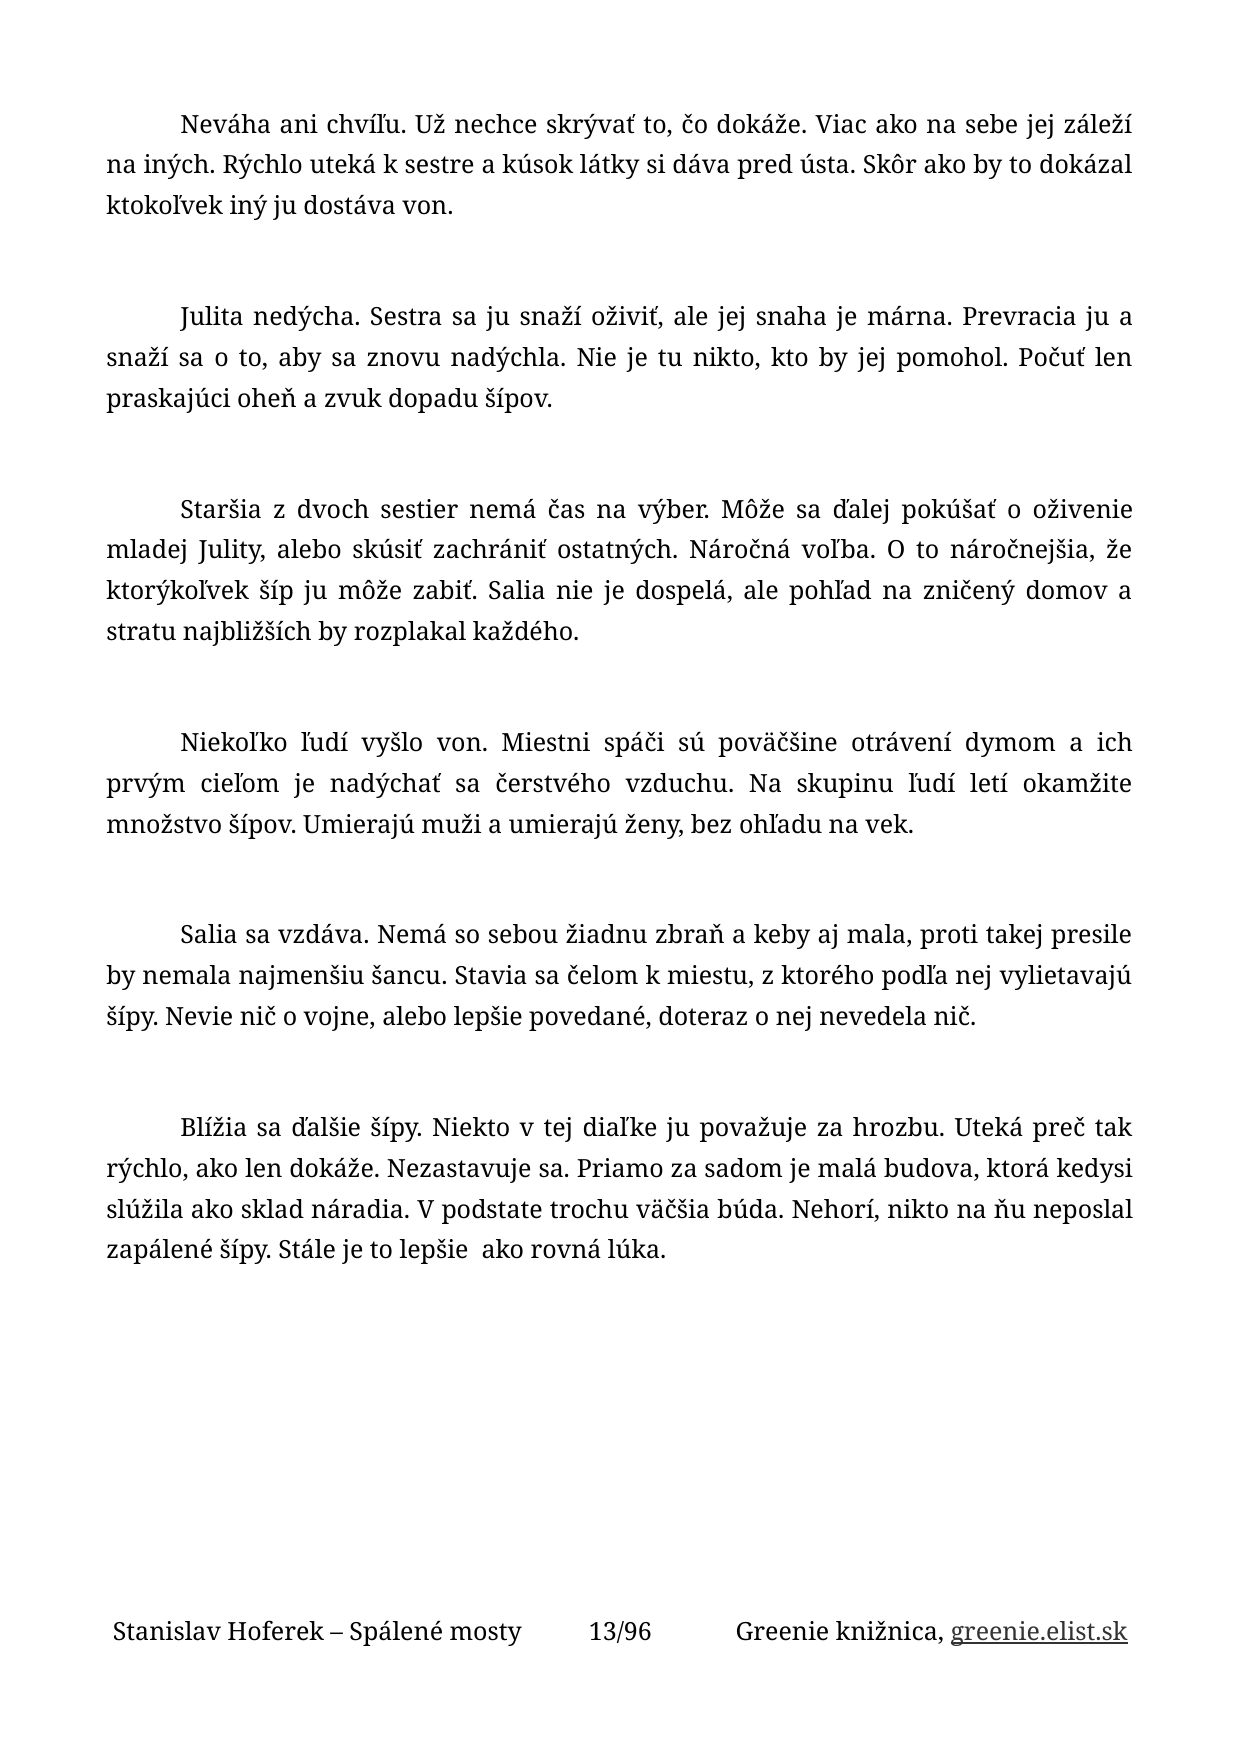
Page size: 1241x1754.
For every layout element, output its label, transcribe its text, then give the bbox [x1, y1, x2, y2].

text Neváha ani chvíľu. Už nechce skrývať to, čo dokáže. Viac ako na sebe jej záleží na iných. Rýchlo uteká k sestre a kúsok látky si dáva pred ústa. Skôr ako by to dokázal ktokoľvek iný ju dostáva von. [106, 106, 1134, 222]
text Niekoľko ľudí vyšlo von. Miestni spáči sú poväčšine otrávení dymom a ich prvým cieľom je nadýchať sa čerstvého vzduchu. Na skupinu ľudí letí okamžite množstvo šípov. Umierajú muži a umierajú ženy, bez ohľadu na vek. [106, 724, 1134, 840]
text Julita nedýcha. Sestra sa ju snaží oživiť, ale jej snaha je márna. Prevracia ju a snaží sa o to, aby sa znovu nadýchla. Nie je tu nikto, kto by jej pomohol. Počuť len praskajúci oheň a zvuk dopadu šípov. [106, 299, 1134, 414]
text Blížia sa ďalšie šípy. Niekto v tej diaľke ju považuje za hrozbu. Uteká preč tak rýchlo, ako len dokáže. Nezastavuje sa. Priamo za sadom je malá budova, ktorá kedysi slúžila ako sklad náradia. V podstate trochu väčšia búda. Nehorí, nikto na ňu neposlal zapálené šípy. Stále je to lepšie ako rovná lúka. [106, 1109, 1134, 1266]
text Salia sa vzdáva. Nemá so sebou žiadnu zbraň a keby aj mala, proti takej presile by nemala najmenšiu šancu. Stavia sa čelom k miestu, z ktorého podľa nej vylietavajú šípy. Nevie nič o vojne, alebo lepšie povedané, doteraz o nej nevedela nič. [106, 917, 1134, 1033]
text Staršia z dvoch sestier nemá čas na výber. Môže sa ďalej pokúšať o oživenie mladej Julity, alebo skúsiť zachrániť ostatných. Náročná voľba. O to náročnejšia, že ktorýkoľvek šíp ju môže zabiť. Salia nie je dospelá, ale pohľad na zničený domov a stratu najbližších by rozplakal každého. [106, 491, 1134, 648]
